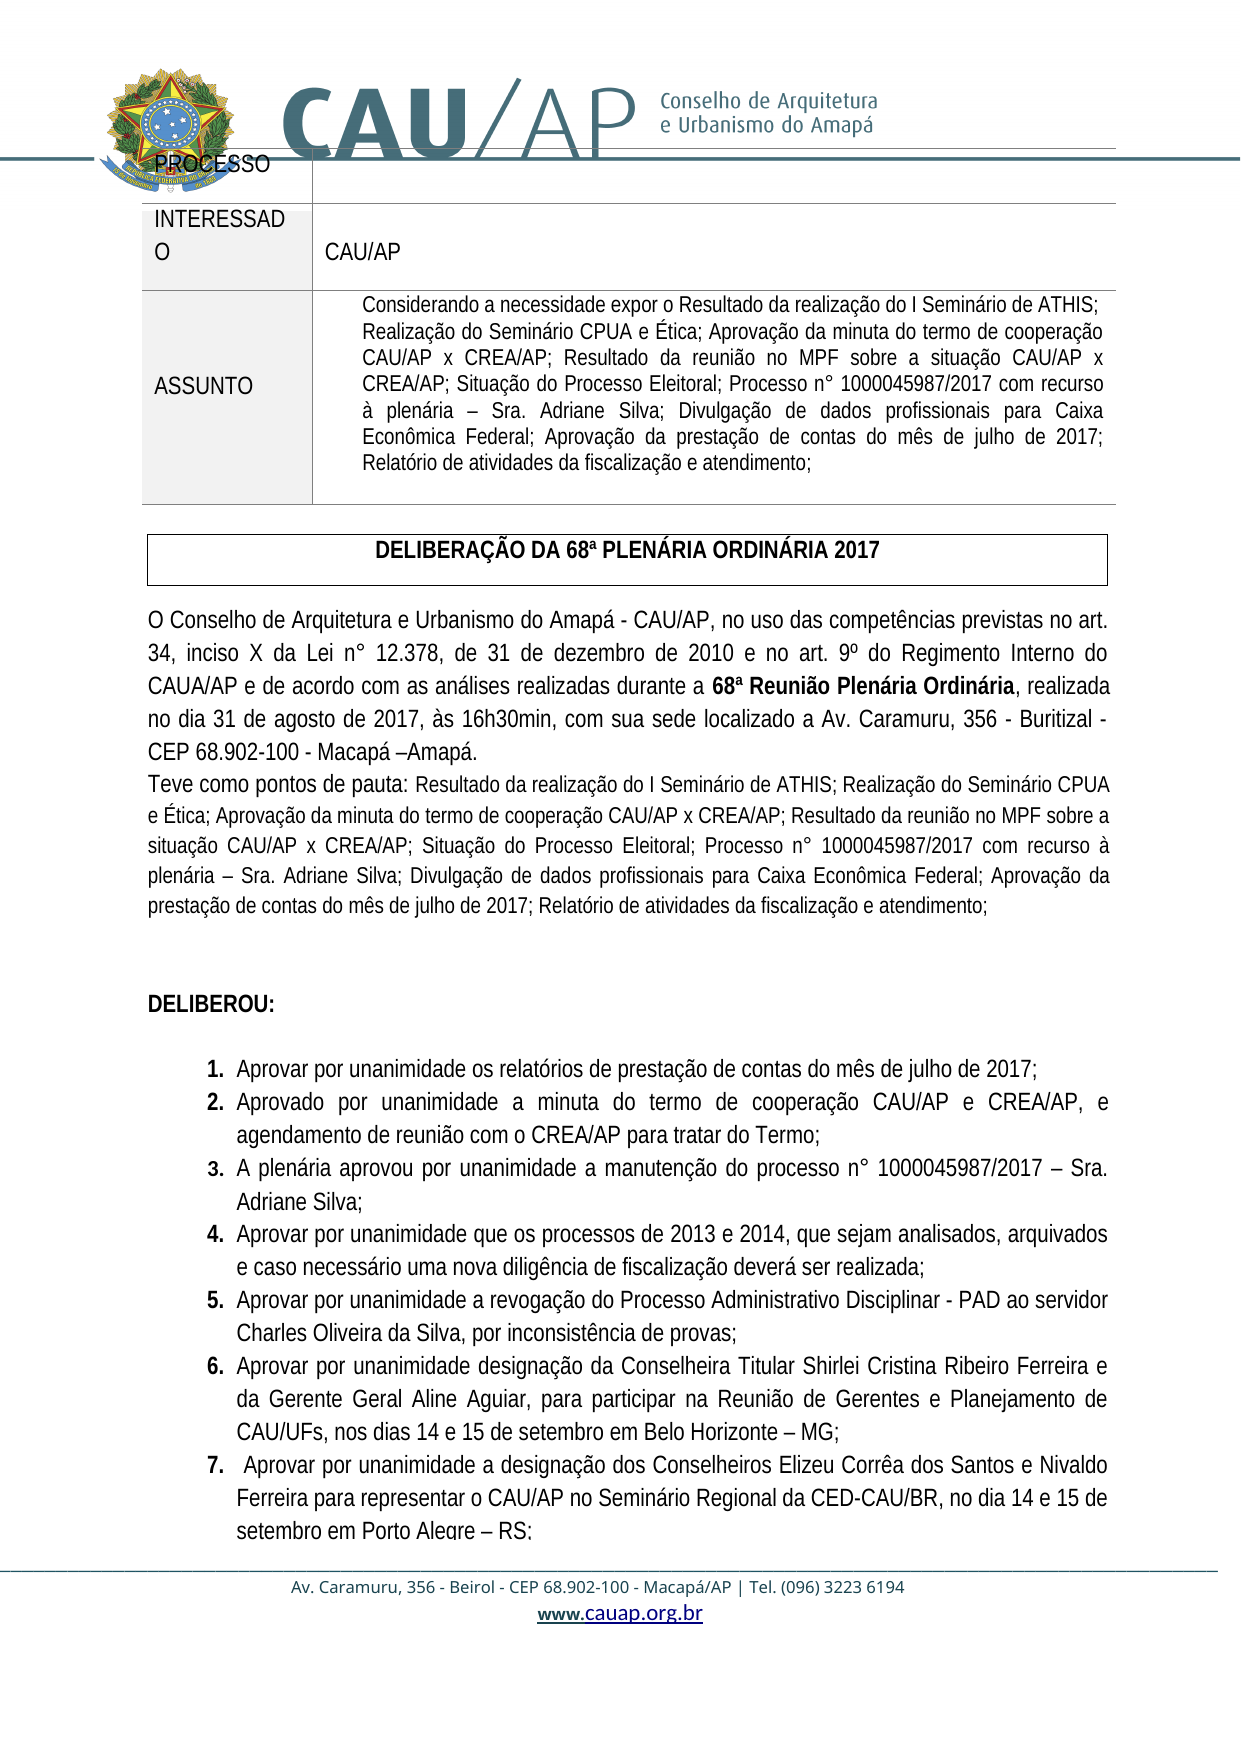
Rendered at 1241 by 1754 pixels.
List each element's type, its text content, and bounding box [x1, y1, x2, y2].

table_cell Considerando a necessidade expor o Resultado da realização do I Seminário de ATHIS; Realização do Seminário CPUA e Ética; Aprovação da minuta do termo de cooperação CAU/AP x CREA/AP; Resultado da reunião no MPF sobre a situação CAU/AP x CREA/AP; Situação do Processo Eleitoral; Processo n° 1000045987/2017 com recurso à plenária – Sra. Adriane Silva; Divulgação de dados profissionais para Caixa Econômica Federal; Aprovação da prestação de contas do mês de julho de 2017; Relatório de atividades da fiscalização e atendimento; [313, 291, 369, 504]
text DELIBEROU: [148, 988, 1110, 1017]
list A plenária aprovou por unanimidade a manutenção do processo n° 1000045987/2017 – Sra. Adriane Silva; [207, 1153, 1110, 1215]
list Aprovado por unanimidade a minuta do termo de cooperação CAU/AP e CREA/AP, e agendamento de reunião com o CREA/AP para tratar do Termo; [207, 1087, 1110, 1149]
text O Conselho de Arquitetura e Urbanismo do Amapá - CAU/AP, no uso das competências previstas no art. 34, inciso X da Lei n° 12.378, de 31 de dezembro de 2010 e no art. 9º do Regimento Interno do CAUA/AP e de acordo com as análises realizadas durante a 68ª Reunião Plenária Ordinária, realizada no dia 31 de agosto de 2017, às 16h30min, com sua sede localizado a Av. Caramuru, 356 - Buritizal - CEP 68.902-100 - Macapá –Amapá. [148, 605, 1110, 765]
list Aprovar por unanimidade designação da Conselheira Titular Shirlei Cristina Ribeiro Ferreira e da Gerente Geral Aline Aguiar, para participar na Reunião de Gerentes e Planejamento de CAU/UFs, nos dias 14 e 15 de setembro em Belo Horizonte – MG; [207, 1351, 1110, 1446]
list Aprovar por unanimidade a designação dos Conselheiros Elizeu Corrêa dos Santos e Nivaldo Ferreira para representar o CAU/AP no Seminário Regional da CED-CAU/BR, no dia 14 e 15 de setembro em Porto Alegre – RS; [207, 1450, 1110, 1540]
list Aprovar por unanimidade a revogação do Processo Administrativo Disciplinar - PAD ao servidor Charles Oliveira da Silva, por inconsistência de provas; [207, 1285, 1110, 1347]
list Aprovar por unanimidade que os processos de 2013 e 2014, que sejam analisados, arquivados e caso necessário uma nova diligência de fiscalização deverá ser realizada; [207, 1219, 1110, 1281]
list Teve como pontos de pauta: Resultado da realização do I Seminário de ATHIS; Realização do Seminário CPUA e Ética; Aprovação da minuta do termo de cooperação CAU/AP x CREA/AP; Resultado da reunião no MPF sobre a situação CAU/AP x CREA/AP; Situação do Processo Eleitoral; Processo n° 1000045987/2017 com recurso à plenária – Sra. Adriane Silva; Divulgação de dados profissionais para Caixa Econômica Federal; Aprovação da prestação de contas do mês de julho de 2017; Relatório de atividades da fiscalização e atendimento; [148, 769, 1110, 919]
table_cell INTERESSADO [142, 211, 312, 290]
table_header DELIBERAÇÃO DA 68ª PLENÁRIA ORDINÁRIA 2017 [148, 535, 1107, 584]
list Aprovar por unanimidade os relatórios de prestação de contas do mês de julho de 2017; [207, 1054, 1110, 1083]
table_cell CAU/AP [313, 211, 1116, 290]
table_cell ASSUNTO [142, 291, 312, 504]
